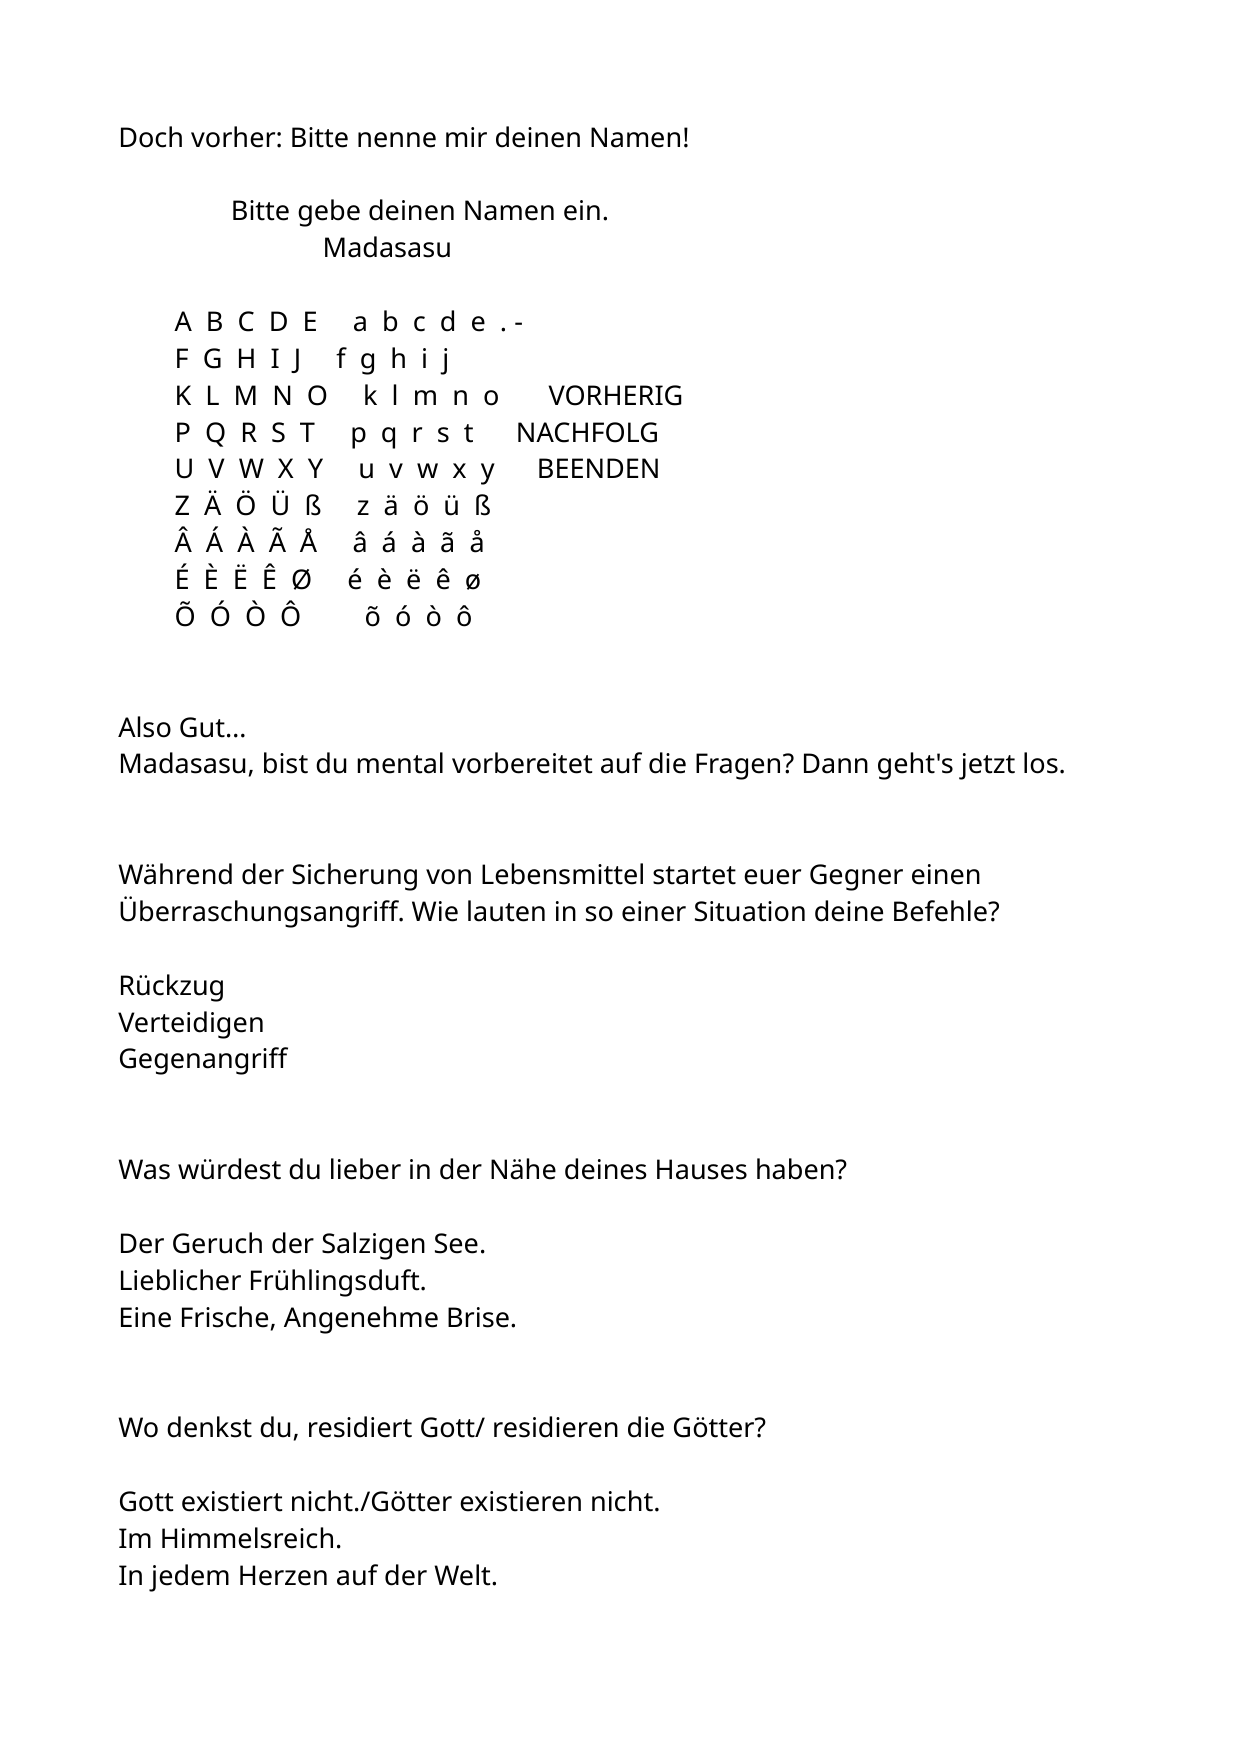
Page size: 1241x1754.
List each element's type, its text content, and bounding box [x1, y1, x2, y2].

text Z Ä Ö Ü ß z ä ö ü ß [118, 487, 1122, 524]
text In jedem Herzen auf der Welt. [118, 1556, 1122, 1593]
text Â Á À Ã Å â á à ã å [118, 524, 1122, 561]
text É È Ë Ê Ø é è ë ê ø [118, 561, 1122, 597]
text Gegenangriff [118, 1040, 1122, 1077]
text Also Gut… [118, 708, 1122, 745]
text U V W X Y u v w x y BEENDEN [118, 450, 1122, 487]
text Der Geruch der Salzigen See. [118, 1224, 1122, 1261]
text F G H I J f g h i j [118, 339, 1122, 376]
text Im Himmelsreich. [118, 1519, 1122, 1556]
text Doch vorher: Bitte nenne mir deinen Namen! [118, 118, 1122, 155]
text Verteidigen [118, 1003, 1122, 1040]
text Gott existiert nicht./Götter existieren nicht. [118, 1482, 1122, 1519]
text Õ Ó Ò Ô õ ó ò ô [118, 597, 1122, 634]
text Bitte gebe deinen Namen ein. [118, 192, 1122, 229]
text Eine Frische, Angenehme Brise. [118, 1298, 1122, 1335]
text P Q R S T p q r s t NACHFOLG [118, 413, 1122, 450]
text Während der Sicherung von Lebensmittel startet euer Gegner einen Überraschungsangriff. Wie lauten in so einer Situation deine Befehle? [118, 856, 1122, 929]
text Rückzug [118, 966, 1122, 1003]
text Lieblicher Frühlingsduft. [118, 1261, 1122, 1298]
text A B C D E a b c d e . - [118, 302, 1122, 339]
text K L M N O k l m n o VORHERIG [118, 376, 1122, 413]
text Madasasu [118, 229, 1122, 266]
text Madasasu, bist du mental vorbereitet auf die Fragen? Dann geht's jetzt los. [118, 745, 1122, 782]
text Was würdest du lieber in der Nähe deines Hauses haben? [118, 1151, 1122, 1187]
text Wo denkst du, residiert Gott/ residieren die Götter? [118, 1409, 1122, 1446]
